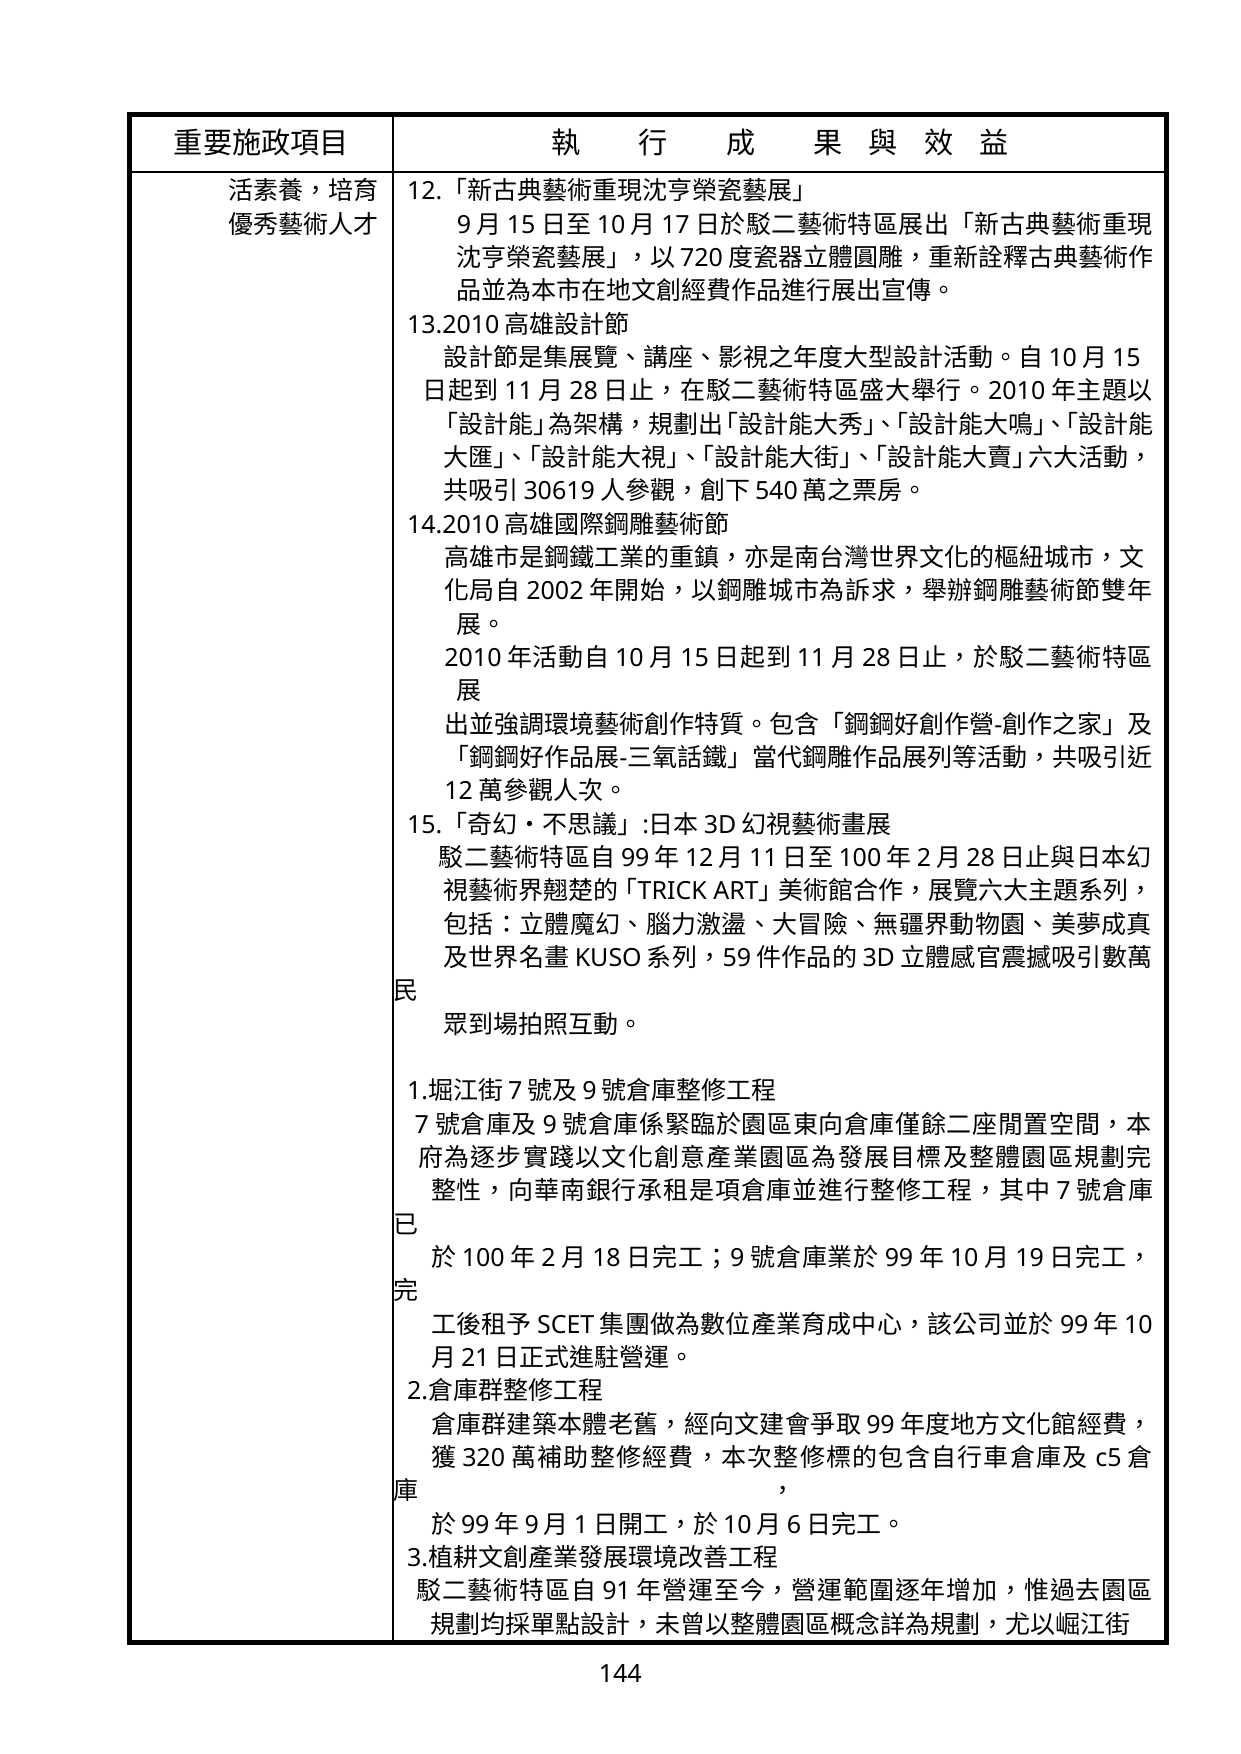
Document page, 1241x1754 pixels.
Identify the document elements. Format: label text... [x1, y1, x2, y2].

table_header 重要施政項目 [132, 117, 392, 171]
table_header 執 行 成 果 與 效 益 [394, 117, 1164, 171]
table_cell 活素養，培育優秀藝術人才 [132, 173, 392, 1640]
table_cell 擬訂高雄市藝文活動活化方案，訂定「高雄市特定文化設施運用及文 化活動合作執行要點」，由文化局與財團法人高雄市文化基金會合作 辦理文化藝術活動，透過公設財團法人多元觸角與創會功能，一方面 節省公帑，一方面以最少經費，策辦更多大型優質活動。 1.輔導與監督財團法人高雄市愛樂文化藝術基金會及附設兩樂團組 織整併及轉型，該基金會第四屆董事會99年度共計召開第二次至 第六次董事會議，完成重要變革及事項如后： (1)99年7月1日完成第一階段組織整併，整併兩樂團的行政團 務，由團長制改行執行長制，採任期制。首創由單一的基金會負責營運西樂交響樂團及國樂交響樂團的新模式。 (2)建立基金會典章制度，齊一兩樂團管理標準並提升專業素養。99年12月完成「99年度團員評鑑」，並接續完成駐團指揮遴選。 2.高雄市愛樂文化藝術基金會99年度接受本局補助款,辦理表演活 動及場次如下： (1)高雄市交響樂團：專案及定期音樂會22場（其中含民間及政府單位邀演共9場）、校園推廣及小型室內樂重奏組54場、附設團演出及成果發表會15場、其他12場，合計103場，觀眾人數計86,198人。 (2)高雄市國樂團：專案及定期音樂會19場、校園推廣演出45場、附設團演出6場、其他7場，合計77場，觀眾人數計34,168人。 99年度本局所屬志工運用單位招募文化志願服務人員共計351人,協 助推動本局所屬文化設施，如展覽館、演藝廳及圖書館等服務工作， 對於新進任職人員，都會依各地點服務性質之需要，施予專業訓練課 程，為民眾提供服務。 《文化高雄》藝文活動月刊自99年2月號起發行量由每月5萬5千 冊擴大為6萬冊， 99年9月號起頁數也由60頁增加為72頁，擴大 行銷大高雄公民營藝文場館活動，通路點由800餘點大幅擴增為1500 餘點，頗受民眾歡迎與好評，對推廣藝文活動助益良多。 1.2010高雄文學發聲國際學術研討會 配合2010高雄縣市合併，為探索大高雄文學未來走向，規劃適切 周全的文學政策，邀集大高雄文壇意見領袖共同集思廣益、促進意 見交流，於11月6、7日（星期六、日）連續兩天於本局至善廳第 二會議室辦理「2010高雄文學發聲國際學術研討會」，來自加拿 大、日本、韓國及國內共13位學者發表專題演講及論文講座，本 次活動並將觸角延伸至電影等相關領域。99年12月出版《2010 高雄文學發聲國際學術研討會論文集》，以作為大高雄文學風采之 行銷與紀錄。 2.辦理「2010高雄文藝獎」 「高雄文藝獎」自89年起每兩年辦理一次，99年因應縣市合併， 特擴大辦理，以表彰高雄地區從事文化藝術創作具有特殊貢獻成就 或長期致力於文化藝術活動推展之人士，且本屆文藝獎不分獎勵類 別，共評選出7名得獎者，分別為錦連、鍾鐵民、陳水財、李武男、 郭南宏、沈亨榮、張秀如，99年10月24日下午在高雄市文化中 心至德堂舉行頒獎典禮，表彰7位得獎者為高雄藝文界的傑出貢 獻，凸顯本市對文藝界前輩之推崇。 3.「2010高雄文學創作獎助計畫」及「2010高雄文學出版計畫」 (1)以「三山與河海之歌」為主題辦理「2010高雄文學創作獎助計 畫」一般文類組及台語文類組，公開徵選文學創作計畫，入選十二位，文類包含為新詩、散文、小說及報導文學類，每位可獲獎助金10萬元。 (2)辦理「2010高雄文學出版計畫」，共徵得36件作品，選出新詩、散文、短篇及中篇小說共4件作品，於99年12月出版，每件作品出版書籍2,000冊，並上架流通發行。 4.出版兒童／青少年高雄繪本系列 邀請高雄知名繪本作家及新銳作家為兒童、青少年寫故事。鼓勵文 學創作風氣，共邀請高雄在地著名年輕作家郭漢辰、凌性傑、夏夏… 繪本家李瑾倫、劉旭恭等為高雄創作繪本系列，以圖文書打造高雄 文學新風景，作品將陸續完成。 5.辦理新銳文學作家創作分享活動，包含徐嘉澤、胡長松、凌性傑、 郭漢辰…等，共辦理13場，讀者反應熱烈，豐富璀璨的創作光芒， 為在地高雄注入一股新活力，同時展現高雄文學的多元面貌 6.出版優良文學素材 出版《98年高雄縣作家作品集》、《第七屆鳳邑文學獎得獎作品集》 、《鳳邑文學百科》、《高雄縣國民中小學臺灣文學讀本》等。 7.辦理鳳邑文學獎 為鼓勵本地文學創作者，倡導地方文學風氣，提升國民文化素養， 獎勵優良文學作品及對文學有特殊貢獻者，舉辦第七屆鳳邑文學 獎，計119件作品參賽，25位創作者獲得獎勵。 「高雄文創設計人才回流駐市(試辦)計畫」 為發展文創產業，吸引具有合法稅籍登記之文創設計人才以個人工作 室型態回流高雄。透過文創設計者之駐市設點，開拓兼具文化與經濟 雙重價值之文創市場。計畫獎助30位文創工作者，並分別於本市及 台北辦理說明會，共有二百多位來自南北兩地設計人才踴躍參加，本 案三梯次徵件，計有一百多人提案，通過駐市申請者共15人。 辦理「99年度活化流行音樂營運空間試辦計畫」，分4期補助，共補 助46家次的民間業者邀請流行音樂表演者至各單位駐唱演出。全年 共有173組樂手或團體演出，每周可提供90至136個演出時段供流 行音樂表演者演出，每月觀賞人數超過1萬5仟人。 1.文化資產審定 召開15次文化資產審議委員會，通過原岡山日本海軍航空隊編號 A1~A16宿舍群(樂群村)、龍肚鍾富郎派下夥房、伯公及菸樓為市 定古蹟，左營海軍眷村(包含合群、建業、明德等眷村)為文化景觀， 以及原岡山日本海軍航空隊編號B1~B10宿舍群(樂群村)。目前本 市共有古蹟45處(國定5處)，歷史建築41處，遺址4處(國定2 處)，文化景觀2處，總計92處。 2.文化資產修復 (1)完成國定古蹟左營舊城南門修復計畫。 (2)完成市定古蹟崇聖祠緊急修復工程。 (3)成左營舊城（東門段）震災後緊急支撐工程。 (4)完成市定古蹟旗山鎮農會修復工程。 (5)完成市定古蹟舊鼓山國小(旗山生活文化園區)大禮堂、辦公廳、北棟教室整體屋舍修復工程。 (6)完成歷史建築九曲堂泰芳商會鳳梨罐詰工場規劃設計。 (7)辦理國定古蹟原日本海軍鳳山無線電信所災害修復工程。 (8)辦理市定古蹟鳳儀書院修復工程。 (9)辦理市定古蹟鳳山縣城殘蹟-平成、訓風及澄瀾三處砲台災害復 建工程。 (10)辦理歷史建築原頂林仔邊警察官吏派出所災害復建工程。 (11)辦理國定古蹟下淡水溪鐵橋（高雄端）災害復建工程。 (12)辦理市定古蹟旗山天后宮修復工程。 (13)辦理歷史建築旗山碾米廠規劃設計。 (14)輔導完成99年度產業文化資產再生計畫-台灣糖業博物館展出空間創意改造計畫。 3.遺址保存 (1)完成99年度國定遺址鳳鼻頭（中坑門）遺址及萬山岩雕群管理維護計畫。 (2)規劃鳳鼻頭遺址公園之設置，完成「鳳鼻頭（中坑門）遺址文 化內涵暨生態環境調查研究計畫」及「鳳鼻頭遺址文物展示館及展示內容先期規劃案」，並辦理遺址保存計畫暨都市計畫變更。 (3)辦理月眉農場永久屋基地下游段滯洪池涵蓋新象寮遺址搶救發掘計畫。 (4)辦理那瑪夏鄉莫拉克災後復原學校預定地民權遺址搶救發掘計畫。 (5）辦理那瑪夏及甲仙鄉重建預定地與遺址重疊部分之災後復原考古調查試掘計畫。 4.眷村文化保存 (1)調查研究與出版 99年陸續辦理「左營眷村空間基礎資料與活化再利用屬性分析研究計畫」、「眷村文化性資產-眷村教育發展史訪談計畫」、「高雄市眷村女性生命史紀錄計畫」、「眷村花之味」、「原日本海軍鳳山無線電信所日本宿舍建築調查研究與修復計畫」，透過各種歷史角度帶領民眾體會眷村文化之價值與保存意義。 (2)眷村文化園區 文化局自成立眷村文化館並試營運以來，即積極建構眷村文化館成為眷村文化影音保存的多元參與平台，並規劃辦理各項靜態展覽、動態演藝及眷村美食等活動，以完整保留眷村文化。99年並依據「國軍老舊眷村文化保存選擇及審核辦法」擬具保存計畫，爭取「左營明德新村」及鳳山「海光四村」、「莒光三村、「慈暉新村」成為國防部南區眷村文化保存區。99年8月21日於左營海軍運動場籌辦「當我們同在一起-821守護左營海軍眷村活動」，總計逾1500人次齊聚左營海軍運動場，為保存左營海軍眷村文化而努力。 1.打狗英國領事館(官邸) 為落實古蹟活化再利用精神，文化局辦理打狗英國領事館官邸委外 營運，積極督導委外廠商規劃辦理靜、動態藝文活動，並引領民眾 深入瞭解打狗英國領事館官邸在高雄歷史脈絡中扮演之角色，成功 行銷打狗英國領事館官邸為本市著名文化觀光景點，參訪人潮不 斷，99年累計參訪人次逾412,342人。 2.武德殿 武德殿為全台唯一以原始功能再利用之古蹟點，館內除舉辦劍道武 術等活動外，並設有日本武道文物展覽，展出武士鎧甲、武士刀等 文物，帶領民眾體驗正統之武道文化。99年陸續舉辦武德祭系列 活動-日本舞蹈、茶道、花道研習體驗營以及劍道大賽兼演武大會 等台日交流藝文活動，99年累計蒞館參訪人次逾34,440人次。 3.打狗鐵道故事館 文化局結合鐵道文化與整體都市發展，將廢棄車站打造為「打狗鐵 道故事館」，於99年10月24日正式開幕，融入鐵道圖書資訊平台 與旅遊諮詢等機能，除了將鐵道貨運業務呈現在民眾眼前，更是全 台鐵道展示資料館唯一有博物館學專業人員進駐的館舍，展示品說 明板上的QR二維條碼，讓民眾可以利用智慧型手機當場檢索上網 ，開創國內博物館文物導覽的先驅。 4.旗山生活文化園區（舊鼓山國小） 旗山生活文化園區的前身為舊鼓山國小，文化局分年進行古蹟修復 及景觀改善工程，並定名為「旗山生活文化園區」。透過舉辦表演 藝術、幸福(惜福)市集、單車深度旅行、藝術進駐及藝文交流等活 動，提供遊客及民眾良善的休憩及生活空間。總計99年入園或參 與活動人數約有36,000人次。 1.文化資產調查研究 (1)完成市定古蹟西子灣蔣介石行館調查研究及修復計畫。 (2)完成高雄市柴山小溪貝塚調查研究計畫，將做為未來提報本市文化資產審議委員會審議指定遺址或列冊監管之重要依據。 (3)完成國定古蹟鳳山縣舊城東門段調查研究及修復計畫。 (4)完成國定古蹟鳳山縣舊城西門遺蹟調查研究，並經本市99年度文資審議委員第5次會議審議通過，決議將西門段城牆遺跡二處及建議保存範圍提報文建會審議，納入國定古蹟鳳山縣舊城範圍。 (5)完成歷史建築旗山火車站周邊石拱圈及角樓調查研究及規劃設計案。 (6)辦理歷史建築黃家古厝調查研究及修復計畫歷史建築黃家古厝調查研究及修復計畫。 (7)完成高雄縣文化景觀普查計畫(第三期）。 (8)辦理國定古蹟原日本海軍鳳山無線電信所古蹟保存區第二期 規劃案。 2.大高雄文化資產行政業務再造論壇 因應99年12月25日高雄市縣合併，對於文化資產相關議題之行 政運作與社群共識等面向，應具備全面觀以勾勒未來共同願景，文 化局於99年10月27日辦理「大高雄文化資產行政業務再造論 壇」，邀請高雄市、縣民間社團與學術單位與會，針對未來大高雄 文化資產及地方文化館保存與經營等議題，提供客觀且多元之專業 建議，藉由此次論壇打造一對話平台，並將論壇成果輯錄成冊，以 作為未來大高雄推動文化資產政策時之參考。 3.文史民俗活動推廣 (1)辦理2010年二二八紀念系列活動，文化局以『寬容．新情．新希望』為主題，規劃辦理二二八系列紀念活動，包括：「火煉的水晶」新書發表會、「高雄二二八雄中座談」、「二二八追思紀念會」、「二二八和平紀念系列影展-和平與人權影像專題」、以及「二二八紀念音樂會」，期待透過跨族群的理解與對話，表達對受難者之追思紀念。 (2)辦理開台聖王鄭成功387年紀念活動，藉由台灣豫劇團的表演傳頌其事略功績，引領市民了解鄭成功開發台灣的功績以及對台灣歷史文化的影響。 (3)辦理2010年全國古蹟日 歡迎遊古蹟 璀璨的哈瑪星 市府近年積極推動哈瑪星舊城區改造與古蹟保存活化，使充滿懷舊氛圍的哈瑪星再度燦爛起來，文化局響應「世界古蹟日」的文化活動精神，於99年9月18日、10月10日二日辦理古蹟日活動，藉由遊玩的方式帶領民眾了解高雄之起源並深入認識哈瑪星的繁華盛景，進而推廣文化資產保存與再利用之意識。此次活動計有361位民眾參加。 巧奪天工‧玉樹臨風 為呈現旗山天后宮、鳳山龍山寺與大樹鄉文化資產的修護樣貌與歷史遺跡，以彰顯文化資產之人文意義與永續保存之價值。文化局辦理「旗鳳敵手‧廟宇回春」以及「五福臨門有古意」兩場古蹟日活動，讓民眾了解文化資產保存及修護的正確觀念，並整合大樹鄉舊鐵橋溼地生態園區之資源，帶領民眾體驗文化，擁抱生態。此次活動計有320位民眾參加。 1.辦理地方文化館第二期計畫 99年向行政院文化建設委員會爭取經費辦理「地方文化館第二期 計畫」，包括第一類重點館舍升級計畫以及第二類文化生活圈計畫 ，以積極建構城市文化館群，深化為高雄城市最具魅力的文化據 點。 2.辦理「中長程文化生活圈」 99年文化局搭配縣市合併等議題，強化高雄市區文化館、博物館 群入口城市機能，以「整座城市，就是我的文化館」為訴求，加入 夜間行動Day & Night、館內延伸館外In & Out等概念，陸續規 劃辦理：「文化館，創意逛大街」資源串連與合作展演計畫、《文化 高雄》「城市文化館專題」中外文整體導覽文宣行銷共享計畫、「無 邊界的文化館」大高雄文化生活圈經營輔導交流平台計畫，期能提 供縣市合併後大高雄生活圈的城市藝文饗宴，吸引更多旅客造訪大 高雄。 3.辦理古蹟活化策展：英國領事館官邸台英文化交流跨領域策展計 畫為達成活化古蹟並發揮教育民眾之目的，99年文化局依計畫精 神辦理「城市再生最前線—看利物浦。聽披頭四。想像高雄」以及 「東方想像－大航海時代香料與地圖展」兩場展覽，透過展示帶領 民眾體認該館多元豐富之文化內涵，並打造台英文化交流生活圈。 1.辦理99年度新故鄉社區營造第二期計畫 輔導本市各社區向行政院文化建設委員會爭取經費辦理99年度新 故鄉社區營造第二期計畫，包括成立社造中心，串聯各社區組織以 強化社造運作功能。 2.徵選輔導社區營造點並培育相關人才 99年度共輔導54處社區營造點（其中高雄市23處；高雄縣31處）， 並培育相關人才投入社區營造工作，鼓勵地方守護文化資產及地方 文化產業資源再造，以推動社區交流。99年12月辦理三梯次社區 交流活動，共帶領逾220位對社造有熱誠之民眾走訪高雄縣旗山南 星社區及美濃廣林社區，並從中汲取成功經驗以因應縣市合併後社 造計畫之推動。 1.2010高雄春天藝術節 與高雄市文化基金會合作，於本（99）年3月至5月辦理，為本市 首次規劃辦理之大型城市藝術節，總計有13個節目，共計21場次， 共吸引4萬多人，平均觀眾整體滿意度超過9成，深獲民眾喜愛且 豐富市民藝文生活，明年將繼續辦理。 (1)藍色星球 於99年3月9日晚間假高雄美術館面湖草坡辦理旗艦級大型戶外多媒體交響音樂會，《藍色星球》是首部全面探討海洋生態與自然歷史的紀錄片，由英國廣播公司BBC與Discovery共同製作，拍攝時間長達五年、足跡遍及全球七大洲；2006年《藍色星球》發展為音樂會形式，讓觀眾感受不可思議的深海畫面與現場音樂的震撼，娛樂性、教育性與環保意識兼具的演出獲得國際間廣大的迴響。本活動吸引7,000名觀眾前來聆聽這場草地音樂會。 (2)法國普雷祖卡現代芭蕾舞團-白雪公主 於99年3月10、11日晚間假高雄市文化中心至德堂演出，在法國當代傑出編舞家普雷祖卡的巧手編創下，童話白雪公主中的主角們鮮明地跳躍在舞台上，身穿時尚設計師高堤耶的華麗服飾，在馬勒交響曲的浪漫樂聲中，動人地舞出雋永的格林童話。2場演出票房超過7成，吸引約2,400位觀眾。 (3)台語巨星演唱會 這次演唱會於99年3月13日晚間假高雄市文化中心至德堂演出，特別邀請「寶島歌王」葉啟田、「肉粽歌王」郭金發、「車站天后」張秀卿、「多桑」蔡振南等八位台語歌壇唱將同台飆歌，清一色都是金曲歌王歌后，首度邀請到三度入圍金曲獎的知名日籍作曲家櫻井弘二擔任音樂總監，率領高雄市國樂團合力演出。大編制樂隊陣容增加了演出的整體氣勢，傳統與流行、復古與時尚的結合更帶來耳目一新的台語音樂震撼，售票率達到99％，約1,700人觀賞，活動演出深獲好評，吸引不同族群前往至德堂參加演唱會 。 (4)預言 於99年3月19至21日假高雄市文化中心至德堂演出， 臺灣戲劇表演家劇團在創立十年後積極朝向轉型成為全國知名舞台劇團，該團首次嘗試以「推理」風格編寫本劇，廣納全國優秀演員並集合國內劇場界菁英，更跨界邀請流行音樂界知名音樂人共襄盛舉，突破該團歷來製作與行銷方式與規模。本活動吸引4500名觀眾。 (5)穿梭在村上IQ84異托邦 帶領大家重溫村上春樹筆下的音樂文字魅力；指揮家陳秋盛與旅美鋼琴家劉孟捷率高市交演出《小交響曲》等曲目，更深刻地享受村上流小說中的線索。於99年3月27日假高雄市文化中心至德堂演出，吸引1,500名觀眾一起描繪出村上小說中的古典印象。 (6)登陸夢幻島 於99年4月3日假高雄市文化中心至德堂演出，對位室內樂團結合舞蹈戲劇，演繹古今中外的古典樂，穿越時光隧道，隨著音符飛天遁地，與小飛俠彼得潘一起捉弄討厭的虎克船長。還有「台灣之光」旅德男高音林健吉特別回台，在高雄春天藝術節唱給孩子聽！吸引約3,000名觀眾欣賞。 (7)彼得與狼 「彼得與狼」是俄國作曲家普羅高菲夫一系列少年音樂教育中，最為人所熟悉的一部作品，高雄城市芭蕾舞團與高雄市交響樂團聯合演出，由旅歐舞蹈家王國權編舞，帶給喜愛音樂與舞蹈的觀眾一場溫馨與高水準的芭蕾與交響樂的盛宴。另一齣作品為創作芭蕾「綻」，由國家文藝獎得獎人李靜君以巴哈的協奏曲編舞，是結合繪畫與音樂的絕佳舞蹈創作。於99年4月17、18日假高雄市文化中心至德堂演出，吸引超過3,000位觀眾。 (8)白香蘭 於99年4月23、24日假高雄市文化中心至德堂演出，歌仔戲首創音樂歌舞劇「白香蘭」，重現50年代黑貓歌舞劇團的迷人風采、內台歌仔戲的精采盛況。幕幕場景重現，感受濃濃的復古台灣味，共計1,750位觀眾觀賞，一同回到記憶中的時光！ (9)雷峰塔 金鷹閣電視木偶劇團與高雄國樂團合作的超炫金光布袋戲，帶您進入「白蛇傳」的古典神話鉅作，此次力邀高雄市立國樂團跨刀合作，編製主題曲及配樂，透過現場演奏，緊密結合每個古典京劇裝扮的戲偶精湛操演，舞台設計首創全國布袋戲舞台劇零框架演出，以燈光與立體場景互構的非傳統出入場安排，讓戲偶可以穿梭於舞台每個角落演出，更貼近觀眾視覺所及，能欣賞到偶戲的細緻迷人風采，於99年5月22日假高雄市文化中心至善廳演出，約有700名觀眾。 2.大港開唱 與「The Wall」及「高雄市文化基金會」合作辦理「大港開唱」 活動，於3月12日至21日間假駁二藝術特區辦理。邀請國內外 流行樂獨立樂團及創作歌手如蘇打綠、盧廣仲、旺福、宇宙人、 滅火器等超過50組以上實力堅強的創作音樂人接力開唱，並辦理 創意市集、塗鴉藝術等週邊活動，塑造成為大型流行音樂盛宴， 總共吸引40,000人參與。 3.BBC交響樂團戶外轉播 被指揮大師托斯卡尼尼譽為「全世界最好的交響樂團」的英國BBC 交響樂團，於5月22日前來高雄至德堂演出，因至德堂觀眾席次 有限，為嘉惠廣大的南部民眾，讓未購得入場券之民眾也能欣賞 到難得國際高水準交響饗宴，規劃戶外同步轉播該場音樂會，讓 更多市民能體驗到世界頂尖音樂家的卓越演出。吸引約7,000名 觀眾欣賞。 4.由文化局指導，臺灣戲劇表演家劇團主辦的「2010正港小劇展」 活動於 99年7月24日至8月29日假駁二藝術特區P2倉庫舉辦， 邀請來自北京及全國北、中、南、東優秀劇團計13團，進行為期 5週、24場演出、16場演後講座之聯演活動，共計有2,517人次 觀賞，呈現最具創意與藝術思維的「小劇場運動」。 5.本市劇團兩岸交流： 粉劇團製作無伴奏人聲之音樂劇《Miss Taiwan》，以跨界演出形 式呈現充滿台灣風味的劇情與影像，因而獲得北京青年藝術節的 邀請，於9月24-26日假北京『東方先鋒劇場』演出三場。另外， 臺灣戲劇表演家劇團《WoMan，這一夜─守歲》獲得北京青年藝術 節及ACT上海國際當代藝術季之邀請，於 9月24、25、26日在 北京國家話劇院小劇場演出三場；11月19、20、21在上海唯一 國家級專業話劇團體「上海話劇藝術中心」戲劇沙龍演出五場。 兩團之演出向來自各國的藝術團體及當地觀眾展現台灣表演藝術 之深度，推動實質的兩岸文化交流，展現台灣在地文化藝術之美。 6.辦理「歡喜來看戲-99年高雄縣表演藝術鄉鎮巡演活動」： 1至12月由明華園戲劇團、春美歌劇團、明華園天字戲劇團、許 亞芬歌子戲劇坊、秀琴歌劇團、勝秋戲劇團等優秀團隊，於路竹 鄉、湖內鄉、大寮鄉、田寮鄉、旗山鎮、林園鄉、鳳山市及衛武 營藝術文化中心等地演出，演出場次為27場，參與人數共計 84,600人。 7.辦理「雲門舞集2駐縣計畫」 9月27日至10月9日辦理為期兩週駐縣，包括5場生活律動、2 場校園演出、4場劇場演出及10月9日在衛武營都會公園辦理大 型戶外公演，參與人次約20,000人。 8.申請文建會99年5月-11月補助莫拉克風災受災演藝團隊-高雄 縣表演藝術鄉鎮巡演計畫120萬元，審查會議已於6月13日辦理 完畢，入選團隊共5團，掌中戲2團將拚台形式演出3場次，歌 仔戲3團以匯演方式辦理2場次，參與人數超過5,000人。 9.辦理「聆聽．巴黎─2010高雄國際音樂節」，於高雄市、鳳山、 旗山、杉林慈濟大愛村舉辦6場巡迴音樂會，中山大學音樂系舉 辦4天大師班課程；於8月22日中山大學逸仙館成功圓滿閉幕， 總參與人數約4,500人。 10.於衛武營辦理「懷念老歌金曲之夜」，參與人數約3,000人。 11.邀請紙風車演出「紙風車的魔法書」，參與人數約3,000人。 12.邀請蘋果劇團演出「動物森林狂想曲」，參與人數約3,000人。 13.雲門舞集2戶外公演，參與人數約10,000人。 14.補助尚和歌仔戲團製作「白香蘭音樂劇有聲故事輯」，該團於2010 年春天藝術節演出之白香蘭音樂劇，為歌仔戲與大編制國樂團跨 界合作，並為融合歌仔戲元素的台語歌舞劇全新原創作品，為大 高雄地區民眾提供傳統藝術跨領域新視野，緣此製作「白香蘭」 音樂故事輯，並於10月由全省誠品、金石堂及海山唱片等亞洲唱 片通路上市發行。 1.傑出團隊扶植與藝文活動補助 (1)本年度補助款為12,685,000元，三期定期補助共計161件，專案補助共受理47件，總計208件。 (2)高雄市配合文建會扶植傑出藝文團隊獎勵計畫，99年度傑出演藝團隊徵選與獎勵計畫獲文建會核定補助經費120萬元，本局並以藝文補助經費165萬元勻支為配合款。本年度共有24個團隊提出申請，共計遴選出本市15團傑出演藝團隊。 (3)高雄縣配合文建會扶植演藝團隊徵選與獎勵計畫，2月辦理審查會、公布入選團隊5組，10-11月安排在衛武營及縣內鄉鎮辦理成果展演8場次，參與總人數達4,532人。 2.街頭藝術展演扶植與推動 (1)依據「高雄市街頭藝人標章發行及展演辦法」辦理2次99年街頭藝人標章認證活動，共494組通過認證。 (2)依據「高雄縣街頭藝人從事藝文活動實施計畫」規定，自95年起，每一年二次受理申請，並進行街頭藝人審查，95至99年總計為269組。 3.因應「高雄市輔導演藝團體自治條例」，辦理高雄市藝文團隊換證 工作。 1.配合交通部高雄港務局第六貨櫃中心興建計畫及紅毛港遷村，本府 為保存、維護紅毛港史蹟文化，規劃興建「紅毛港文化園區」，讓 港灣歷史、文化景觀繼續傳承，並期望成為高雄市兼具文化保存、 教育及休閒之重要人文地標，預計民國100年12月底完工。 1.辦理「大東文化藝術中心公共藝術設置計畫」。 2.辦理「簡約中的光藝術公共藝術設置計畫」。 3.辦理「高市公共藝術推廣暨駁二藝術特區裝置藝術民眾參與活動」。 4.完成編印「遊藝高雄公共藝術」專書。 1.規劃執行「高雄文創設計人才回流駐市(試辦)計畫」：透過文創設 計者之駐市設點，開拓兼具文化與經濟雙重價值之文創市場。計畫 獎助30位文創工作者，並於99年6月10日及26日分別於本市及 台北辦理說明會，共有二百多位來自南北兩地設計人才踴躍參加。 2.辦理「活化流行音樂營運空間試辦計畫」：99年度補助2期，共有 19家次流行音樂營運空間業者獲得補助，每期有40組以上團體參 與演出，每月提供350個演出時段供流行音樂表演者演出，每月觀 賞人數超過1萬4仟人，每期約新增2至3組流行音樂表演者參與 演出。亦邀請專家至現場進行實地審核，提供專業意見供業者參考 改進，以塑造更優質的流行音樂演出及欣賞環境。 3.持續規劃辦理「文化創意產業發展」行銷輔導計畫： (1)辦理「文化創意產業發展」行銷輔導計畫 99年7月委託中華民國設計師協會辦理「高雄市文化創意產業發展輔導計畫」，於99年12月底完成高雄市年度設計力調查報告並辦理2010高雄設計節及青春設計節之先期規劃，舉辦20場以上之相關座談會，成功媒合50件以上之文創補助提案，並於99年12月14日前，協助本市文創業者提送件9案提案至文建會申請文創補助計畫，另亦協助本局完成文建會明100年度文創經費補助提案計畫等成果。 (2)微型文創產業生根計畫 文創產業之規模大小不一，一般微型文創產業難以建立擴展銷售管道，擬藉由本計畫之推動，增加文創商種類多元化，建立本市微型文創產業銷售平台並協助拓展通路以提高產值，99年共舉辦3場產銷平台，媒合產值超過600萬元。 (3)文創設計結盟產業提案補助計畫 本案原創精神為獎助並補助設籍高雄之文創設計業者與產業結盟合作，提高文創設計之加值化服務，提升產品附加價值並達量產之目標。自99年5月17日公告起，分三梯次收件總共收到56件提案申請，經審查核定31件初階提案，獎助新台2-5萬元整不等，成功媒合30件以上之文創設計方案，三梯次總共使用新台幣98萬元獎勵金。 1.本計畫於98年10月1日經行政院核定，基地位於高雄港11至15 號碼頭，總工程費50億元，軟體計畫經費4.5億元，預定期程為 98-104年。100年初選出首獎西班牙設計團隊及台灣翁祖模建築師 事務所獲得設計監造權。 2.辦理「活化流行音樂營運空間試辦計畫」，總補助件數為46件，參 與演出樂手或團體組數173組，每周提供90-136個演出時段（每 一演出時段為40分鐘）供流行音樂工作者表演，每月欣賞人口數 超過15,000人、全年總欣賞人口約22萬人。 3.辦理國際音樂交流計畫-大港開唱活動，邀請國內外具指標性獨立 樂團及藝人於駁二藝術特區進行10天，超過20組在地樂團的接力 開唱，超過100檔的音樂演出，吸引4萬多名流行音樂產業及愛好 者共同參與。 4.100年度接續辦理「南方原創影音大賞」創作徵選獎助計畫，預計 產生20支優秀影音作品。人才培育等各項計畫預計培訓600名流 行音樂相關領域人才。 1.協助國內外影視公司南下本市取景拍片，藉由電影場景行銷城市風 貌，新聞處99年7至12月協助影視劇組勘景、拍攝等行政支援事 務如下： (1)電影10部：走出五月、痞子英雄首部曲、賽德克巴萊、寶島曼波、皮克青春、少年Pi 的奇幻漂流、港都2012、殺手歐陽盆栽、語獸、失戀事務所。 (2)電視劇7部：倪亞達、我和我的兄弟恩、單數絕配、菊島醫生情、女王不下班、落跑3人行、真的漢子。 (3)張信哲Olivia等音樂MV 5支、精彩台灣等電視節目5個、可口可樂UpIn the sky篇等廣告29支、學聽我說等學生畢業短片9支。 2.99年7至12月補助電影、電視劇及廣告片在本市拍攝期間之住宿 經費，計有走出五月、皮克青春、寶島曼波、賽德克巴萊等電影4 部；倪亞達、我和我的兄弟電視劇2部；伊利牛奶廣告一部。 3.關懷國片發展，推動半價補助民眾觀賞國片政策：國片「酷馬」。 4.協助優質影片辦理推廣活動：計有酷馬、被出賣的台灣、父後七日、 大明星、魚狗、當愛來的時候、第四張畫、阿輝的女兒、被遺忘的 時光、他們在畢業的前一天爆炸等10部。 1.為推動本市影視文化產業發展，活絡本市電影文化及行銷本市風 貌，積極向中央爭取「國家電影文化中心南部分院」在本市設立， 96年7月19日行政院新聞局召開第一次協調會議，並經通過將台 北縣新莊新用地與本市內惟埤兩案一併辦理規劃，並擬以電影主題 公園為主軸規劃。 2.為研商用地面積及本案增進經濟及財務效益兩項議題，99年10月 4日於本府秘書長室召開「臺灣電影文化中心」籌建計畫案擴增用 地面積協調會，本案由郝秘書長建生主持，出席單位包括本府地政 處、都市發展局、工務局工企劃處、工務局養護工程處，會中分就 本案提高用地面積、增進經濟及財務效益兩議題進行討論。本案重 要會議決議為:本案內惟埤東北角6公頃(鼓山區青海段232號、235 號、236號、233號、龍水段391號)為市有地，管理機關為本府工 務局養護工程處，由於土地面積超過5公頃，建蔽率12%容積率6%， 於不超過本區建築使用面積之總量之前提下，為使本案未來使用規 劃較具整體性、發揮較大效益，本府願無償提供行政院新聞局內惟 埤東北角6公頃土地作為電影文化中心南部分館規劃使用。 因應高雄電影節十年有成，本局特別規劃辦理「雄影大師論壇系列: 打開電影的視界之窗」，邀請國際知名電影人士介紹國際趨勢下的台 灣電影，以開啟「世界之窗」的角度，灌溉高雄的電影藝文視野。高 雄電影節舉辦的「雄影大師論壇系列:打開電影的視界之窗」10月24 日、30日、31日電影節期間連續兩個周末辦理三場論壇活動，邀請 的講座包含《賽德克巴萊》導演魏德聖、《畫皮》導演陳嘉上、《海角 七號》行銷統籌李亞梅、中子創新有限公司活動事業群總經理暨製作 人馬天宗、華特迪士尼(上海)北京分公司副總裁戚家基、《賽德克巴 萊》製片黃志明、《臥虎藏龍》編劇蔡國榮、龍祥行銷總監褚明仁等 橫跨兩岸三地的影視名人齊聚高雄市立美術館隆重開講本次論壇分 為三個主題，分別是10月24日第一場:「潮電 影－你將擁抱 的下一波電影熱潮」、10月30日第二場：「賣電影－從西體中用到游 擊散打的電影發行」、及10月31日第三場:「拍電影－從《臥虎藏龍》 到《塞德克巴萊》的電影趨勢」，三天共計吸引600人次進場。 1.全年於至真堂、至美軒、雅軒及第一、二文物館等展場舉辦181 場次展覽，參觀人數達 564,733人，其中除年度申請展外，為提 升市民藝術欣賞及促進城市藝術文化交流，規劃辦理展覽如下： (1)辦理「高雄市美術展」活動 為輔導美術團體發展，導入城市美學概念，培養各畫會會員間之情誼與創作交流，促進本市美術創作風氣，特別於99年1月至12月在文化中心至美軒辦理「高雄市美術展」活動，由45個本市立案畫會會員接力展出，展出作品涵蓋書法、國畫、西畫、攝影等平面及立體藝術創作。本活動除讓藝術團體相互交流外，更可讓市民能親自與展出者面對面接觸，引發民眾參與及創作的興趣，提昇高雄市民藝術欣賞的眼光及涵養，讓藝術落實生活面，達到藝術家庭化的目標。參觀人數：63,742人。 (2)辦理「打開畫匣子-美術在高雄」展覽活動 為推崇肯定高雄資深藝術家，持續注入藝術創作的熱情，以及重視其在藝術發展中的歷史的軌跡，藉由辦理99年度「打開畫匣子-美術在高雄」展覽活動，策劃相關領域資深藝術家個展，期藉由不同風格的作品展現，提供民眾認識本市前輩藝術家的管道，以激勵後進，達到藝術傳承與發揚目的。此活動邀請高雄市(縣)出生、設籍、就業並從事藝術創作並年滿65歲，經文化局諮詢委員會審查通過之資深藝術家，於99年1至12月在文化中心雅軒展出，每二週辦理一場共計24場，此活動重現高雄資深前輩藝術家之創作活力及藝術的傳承，深受各界好評。參觀人數：61,185人。 (3)辦理「打開－文化中心99換新裝聯合開幕」活動 為擴大宣傳展場整修成效，並行銷99年開春各檔展覽，於99年1月3日上午在文化中心至美軒前中走道舉辦「打開－文化中心99換新裝聯合開幕」活動，邀請高雄藝術界人士及各展館展出藝術家參加，以展場全新風貌及優質的展覽活動，提供與會貴賓、藝術家嶄新感受，藝術家與民眾對整修後清新、明亮而具現代風格的展場空間及入口意象，高度肯定讚許。 (4)辦理「ㄈㄨˊ虎生風‎—‎貳零壹零年迎春創意展‎」 為延續文化傳統，將設計及藝術與生活結合，文化局在99年2 月6日至3月7日農曆年期間，於文化中心展演平台以生肖「虎」為主題辦理展覽，現場有陶藝、雕塑、鋼雕、紙藝、海報設計…等各種不同素材的創意呈現，春節期間(初一至初六）每天安排2場DIY推廣活動，邀請老師於文化中心前廳現場教導民眾陶藝捏塑、版畫雕刻，絹印、紙藝等，讓民眾更容易親近藝術，在新的一年激發出更多新意。參觀人數：14,984人。 ‎(5)辦理「2010‎青春美展」 為激勵青年學生從事藝術創作，特結合中南部大學院校美術、視覺傳達等系於99年4月1日至6月20日在文化中心辦理「2010 青春美展」，展出青年學生充滿活力、創意的多元作品，並藉以促進校際間的切磋與觀摩，也讓民眾有機會體驗學院派不同的藝術創作風格。本次「青春美展」系列共有11所大學院校參與，參觀人數：37,009人。 ‎(6)辦理2010年國際邀請展「3Ｄ-錯視：崔原宰數位藝術設計個展」 本展安排於9月11日至9月22日在文化中心至真堂三館展出，崔原宰教授為南韓檀國大學視覺設計教授，也是南韓當代傑出多媒體設計師。兼具藝術家的熱情與設計師的敏銳觀察力。擅長以三D多媒體藝術創作為工具，結合細膩而敏感的社會觀察為內容，再特別運用視覺錯覺，製造出平面創作亦具有三D動畫的靈活生命力，此一創舉，在中西藝壇都相當稀有。崔教授的作品讓我們領悟了～世界的真相有時候並非眼見為憑！參觀人數：2,514人。 (7)辦理2010年國際邀請展「環保意識融合法語學習---楊‧亞祖‧貝彤Yann Arthus-Bertrand〈環境〉系列攝影展」10月9日至20日於文化中心至真堂三館，邀請來自法國且為全球知名的自然攝影師--楊‧亞祖‧貝彤Yann Arthus-Bertrand〈環境〉系列攝影展展出。楊恩‧亞瑟Yann Arthus-Bertrand是全球知名的自然攝影師、生態學家、環境保護者、全球第一的空拍專家，從事空中攝影已超過30年，足跡遍及五大洲上百個國家，長期關注大自然保育議題。展覽以目前最被關注的議題 ＂環境＂為題，共有：「生物多樣性」、「永續發展」與「能源」三大主題60幅作品。他以熟悉的空中攝影手法掌鏡，除了以絕美畫面帶領觀眾認識地球，並宣揚環保的迫切性。期待參觀者藉此獲得新知，也能認識更多這個我們生活其中卻又相當陌生的環境！參觀人數：3,100人。 (8)辦理「2010年高雄市美術家聯展」 「2010年高雄市美術家聯展」於10月23日至12月29日在文化中心至真堂三館展開為期兩個多月的展覽活動，今年為因應縣市合併，特別擴大參與對象，納入高雄縣美術創作者共同參與，集合大高雄地區的藝術創作網絡以大高雄意象為主題，慶祝縣市合併，讓大高雄美術創作者同聚一堂「県市在藝起」。今年聯展採先邀請再徵件評選的方式辦理，計邀請詹浮雲、陳瑞福、曾文忠、洪根深、薛清茂、駱重光、趙慕鶴、李仲篪、許一男…等各類領域藝術家提供104件作品參展；而徵件則有114件參與評選，最後入選作品47件，合計展出151件作品，今年聯展分三梯次接力展出，並將作品集結成冊，以記錄縣市合併大高雄美術聯展的歷史見證。參觀人數：15,534人。 (9)辦理「那e差這嚜多！－『新南方』貳勢力」 本展覽是高雄市文化局第一次藉由委外策展機制，於11月9日－12月1日在文化中心至真堂一館、二館展出，期望鬆動、改變年輕世代的藝術'創作者，對高雄市文化局隸屬的文化中心過去所舉辦展覽的官僚思維及固有體制概念，重新找回年輕世代對官方舉辦美展的認同。特別邀請黃文勇、許淑真、蔡獻友、詹獻坤、黃志偉五位策展人共組一策展團隊，以「微型觀」的藝術觀點，提出五種策展型態的可能性、五種藝術面貌的切片、五種藝術辯證的思維、五種展覽方式的變異性…拋出對藝術多重語意的詮釋可能，同時試圖爬梳對當今「新南方」藝術生態雛型的提問及探究？與其說這一檔策展是對高雄年輕藝術生態發展的觀測，不如說，是一個讓新南方「Me世代」“Satogaeri”的回鄉計畫，再次回到自己的家鄉，認同對這一塊孕育成長藝術養份的土地，再一次給予熱情的擁抱。參觀人數：15,182人。 2.文化中心四周石鼓燈箱展示 (1)辦理「極簡．幻視．七十二面圓石鼓設計展」 以圓影（福田大師的作品）、圓舞（福田大師活潑的身影）、圓展的概念於文化中心藝術大道上的圓石鼓上，以此展覽讓設計大師的作品挑戰視覺的平面空間，啟發創造力並找到圖像的樂趣，亦可發揚市民之藝術氣息及提昇藝文生活品質，展出至99年7月底止。 (2)辦理「大高雄意象石鼓特展」 為呼應縣市合併，文化局特別邀請高雄縣市共計72位藝術家提供有關高雄縣市風景、人文等創作圖檔，自99年8月起在文化中心藝術大道的圓形石鼓燈箱展示。本次展出的作品包含油畫、水墨、書法、攝影等不同創作形式，將藝術家眼中的高雄，呈現在民眾面前，讓更多遊客感受到高雄縣市自然風景與人文特色的內涵與精神。 3.辦理藝術家創作肖像拍攝 意在呈現高雄資深及活躍藝術家創作藝術潛藏之部分，故以拍攝其 創作過程之點滴，藉由拍攝記錄呈現藝術家們創作過程發自內心所 傳達之神韻，讓城市的藝術發展留下歷史見證，達到肯定藝術家創 作成就，提升其尊榮感，豐富城市文化樣貌，建立無價文化資產； 使藝術文化得以傳承，增益後輩傳承脈絡。此計畫於99年9月至 12月進行拍攝，對象包含視覺藝術類、表演藝術類、文學類及文 史類共計45位。 1.辦理「高雄市傳統木雕工藝巡禮」活動 99年2月3日至2月24日於文化中心第一文物館辦理，邀請本市 登錄傳統木雕類工藝匠師葉經義老師提供其歷年來精心創作的木 雕作品近50件及多幅珍貴手稿展示，並配合環保議題，以花鳥、 動植物為主角，創作【生態系列】作品；並分別於99年2月7日 及2月21日辦理2梯次鼓山代天宮參觀導覽活動，計有40位民眾 參與，由葉經義藝師與吳杏雪彩繪修復師共同導覽講解代天宮內各 項建築裝飾作品，讓民眾對本市的傳統藝術有更深一層的認識。參 觀人數：2,226人 2.高雄市傳統工藝匠師影音紀錄製作計畫 以本市97年已登錄的6位傳統工藝匠師或團體為對象，將其學習 歷程及工作過程予以拍攝記錄，製作成影音資料，99年11月底執 行完畢。藉此讓民眾深入了解傳統工藝匠師學藝經歷與實際施作過 程，並留下珍貴的影像紀錄。製作完成的DVD除做為本市各公私立 高中及國中小學鄉土課程教材外，並提供於文化局網站、本市公益 頻道及公共電視播放。 高雄市政府文化局及中華民國國際調酒協會共同舉辦的「第16屆金 爵獎國際調酒大賽」於99年5月28、29、30日假具有設計、藝術、 個性空間的駁二藝術特區舉行，本次共邀請10個國家參賽，有新加 坡、香港、日本、菲律賓、越南、波蘭、韓國、瑞典、俄羅斯、愛沙 尼亞與台灣選手共同較勁，今年報名國內調酒比賽非常踴躍，藉著調 酒大賽相關賽事，提昇國內專業調酒知識並協助相關業者開拓市場與 品牌行銷，進而帶給高雄市更多觀光人口、文化形塑及企業商機，本 活動目的希望能給選手一個表現的舞台，提倡國人雞尾酒調製常識及 飲酒的文化讓台灣調酒與國際接軌。 為了在新的一年讓高雄市民及外來遊客感受到高雄市的進步與繁榮 ，並且展現地區產業及人文特色，於新春期間在文化中心辦理2010 春節展演活動，提供高雄市民及來到高雄市過年的遊客一個新春假期 的好去處。本活動共計八天（99/02/14-99/02/21），每天上午10時 至晚上10時，除了手創藝術市集為活動主軸外，另規劃安排適合闔 家同樂的特色商品、地方小吃等攤位及遊樂設施，年初一邀請全國戲 獅甲冠軍－兩廣醒獅戰鼓團為活動揭開序幕，每天下午及晚上各有一 場藝文節目演出，本活動主要目的希望透過春節活動讓所有高雄市民 及來到高雄的遊客，暫時摒除生活的壓力來場生活的精神饗宴，一起 參與藝文活動，藉此達到行銷高雄城市文化的目的。 為推展在地文化創意產業，讓取得高雄市街頭藝人標章之手工創意家 及街頭表演家，於每週六、日下午4點至9點半在文化中心市民藝術 大道展演，提供創意展演家一處展演空間及與民眾自由對話的平台， 手工創意家及民眾反應熱烈，期待透過「市民藝術大道」長期釋放給 創意工作者恣意的展演空間後，可以為生活藝術深耕化及成為高雄的 文化觀光特色。 1.文化資產調查研究 (1)辦理「高雄縣鳳山區寺廟古物普查計畫」，完成鳳山區357間廟宇505件古物普查。 皮影戲館營運 (1)皮影戲館100年獲文建會地方文化館補助新台幣80萬元。 (2)99年2月14日至2月21日於衛武營藝術文化中心空間辦理「偶來了-2010高雄縣偶戲藝術節」以「偶」為主題融滲本市多元面向的族群文化，透過國際偶藝、傳統藝術及表演藝術，邀請來自澳洲、韓國、義大利、保加利亞、巴西、法國等8個外國偶戲團演出36場次；國內皮影戲、傀儡戲、布袋戲與現代偶戲共21個團體演出55場次，共有13萬人次參加。 (3)4月23日至10月24日與國立歷史博物館合辦「照光弄影-影藝 文化展」，計1萬2,000人次參觀。 (4)5月11日(二)至14日(五)辦理「99年全國國民中小學師生暨社 會民眾皮紙影戲製作比賽」 共有235人報名參加。 (5)5月14日至6月1日於新光三越台南西門店6樓C區文化館辦理「巧手傳藝-國寶大師皮影系列展」計4500人次參觀。 (6)5月25至26日辦理「全國國民中小學暨社會民眾皮(紙)影戲表演比賽」，共有42團隊報名參加。 （7）「捕光捉影---99年高雄縣皮影戲巡迴演出」99年9月30日至99年11月20日共辦理6場，有1,800人次參觀。 (8）「99年傳統皮影戲暨校園皮（紙）影戲團鄉鎮巡演」99年10月 15日至99年11月23日共辦理12場約有960人次參觀。 (9）「99年傳統皮影戲暨校園皮(紙)影戲團鄉鎮巡演公所）」 99年10月16日至99年12月4日共辦理8場，約有800人次 參觀。 (10)皮影戲館文創商品「洞房花燭不鏽鋼燭台」榮獲「2010文建會 社區及地文化館主題展」特優獎， 10月30日於台北市華山創 意文化園區展出至11月7日。 (11)99年11月13日至11月21日於衛武營都會公園集合 場辦理「高雄縣偶戲藝術節-大偶進行曲」邀請捷克、澳洲、波 多黎各、紐西蘭、英國及荷蘭等6個國家、7個團隊，及國內 偶戲傳統、現代及校園等16個表演團隊演出並配合辦理踩街、 工作坊、Cosplay歌唱比賽、創意市集及校園巡演等，共計5 萬1,718人次參與本活動。 表演團體資源的整合與研究 皮影戲館99年補助高雄9所國小 （竹圍、橋頭、鳳雄、南安、復安、 中壇、龍肚、東門及後紅）及1所國中（龍肚）成立校園影戲團，4 月15日辦理審查會議，共補助經費364,850元，並於99年10 月24 日辦理成果演出9場，共有200人參加。 1.公共景觀藝術設置及推廣 (1)99年4月2日辦理衛武營都會公園公共藝術民眾參與活動-陳昇迷漾水光彈唱會，共有1,000人次參加。 (2)99年4月3日辦理衛武營都會公園公共藝術民眾參與設置說明暨導覽解說會，共有190人參加。 (3)辦理「第二屆高雄縣公共藝術審議會」99年共辦理： a.公共藝術設置計畫書：5件 b.公共藝術設置徵選結果報告書：6件 c.公共藝術設置完成報告書：2件 2.加強推動生活美學之空間運用 (1)99年5月至12月完成委託大東、鳳雄、過埤及中正國小辦理「藝術家駐校創作計畫」，以達管理及活化校園空間效用，成為學生與藝術家創作交流場域，落實資源分享效用，共辦理示範教學DIY、共同創作及假日藝文活動共51場，約有12,896人次參加，完成藝術品5件留置校園美化環境，畫冊出版1,500冊。 (2)99年11月25日完成藝術品13件購藏。 1.99年鳳邑美展：計有194位藝術家參與，評選出優選作品21件、 入選作品87件；原住民藝術特別獎3件、入選1件，共計112件 作品獲獎。惟遇「凡那比」風災，致地下展覽室水淹滅頂，美展停 辦。 2.藝術家聯展： (1)籌辦「鳳邑‧風華Ⅳ」藝術家聯覽。 (2)籌辦「大東文化藝術中心開幕展-看向南方-當代藝術的熱思維徵候展」。 3.藝術家聯誼會：99年3月28日邀集150位從事美術教育、創作、 行政人員之相關藝術家，探討藝術文化發展方向及藝術創作交流。 4.「女在：高雄縣藝術女仨集」書籍出版：99年6月30日印製完成 500冊。 5.岡山文化中心第一展覽室：98年12月25日至99年1月03日辦 理「王慶鐘個展-談何容藝」，共有451參觀人次。 6.岡山文化中心第一、二展覽室：99年1月15日至1月31日辦理 「高雄縣政府文化局典藏特展」，共有468人參觀。 7.岡山文化中心第二展覽室98年12月25日至99年1月3日辦理「十 分鐘的山水－曾士杰攝影個展」，共有379參觀人次。 1.館舍整建工程 岡山圖書館大樓、演藝廳、皮影戲館進行結構補強、空間再造等館 舍整建工程，重新活化館舍空間，截至100年3月6日工程進度已 達79%，預計100年7月全區可完成驗收重新開放。 2.圖書館、皮影戲館建築風貌整建工程 本府獲中央補助於99年9月至12月間進行岡山文化中心（原高雄 縣政府文化局）圖書館大樓建築風貌整建工程，並已於99年12 月 31日竣工，現正進行驗收作業中。主要整建項目有： (1)外牆二丁掛磚全面換新。 (2)部分外牆塗付白色仿石塗料。 (3)彩繪馬賽克更新，配合新作窗帶遮陽板。 (4)彩繪金屬沖孔裝飾柱。 3.凡那比颱風災後復建工程 本府文化局岡山文化中心圖書館、演藝廳地下室因凡那比颱風來襲 造成嚴重淹水，地下室所有設備全毀。文化局提報需求金額新台幣 24,598,000元，99年10月28日營建署派員現勘，11月24日工 程會召開災後復建經費補助審議會議，提出建議補助金額新台幣 18,983,000元，經費已於100年1月核定，預計100年7月可完 工，另教育部補助災後復建經費1,325,000元，己於100年1月6 日核定，現正辦理中，預計100年4月底可完工。 1.我們超愛世運秀 透過開閉幕服裝道具的重現，呈現2009高雄世運創意know how， 包括概念發想、創意演繹、草圖建模到實際製作，所有過程都將清 楚呈現，讓民眾再次重溫世運的感動。 2.「美好，這一天。」影像與裝置聯展 9位底片機攝影家，從生活裡取材，用鏡頭感受世界；三場對談， 探討挖掘潛藏內心裡的日常感動；2款互動裝置，跳脫照片靜態呈 現方式，拉近人與影像的距離。 3.2010好漢玩字節 自2月6日至3月7日於駁二藝術特區辦理。展覽內容包含漢動未 來館-科技、字娛娛人館—時尚、玩物尚字—設計、字裡行間—空 間、商品五大主題展，周邊活動計有字泳雙全(古又文漢字泳裝 展)、好喫街(美食)、字物櫃(貨櫃展)、大漢仔(漢字公仔)、名人 講堂、漢字專刊等。活動獲得熱烈迴響，參與人次超過10萬人。 4.原創藝想C.I.BOYS的星球 台灣巡迴展覽 由華人設計師Richard Wong所創造出的C.I.BOYS一直深受大家的 喜愛，六年來共推出200多款的角色設計，本次展覽不僅有超過 1500組的C.I.BOYS公仔、各種系列的設計圖，更展出施華洛世奇 水晶C.I.BOYS系列，帶給參觀民眾更不一樣的驚喜與體驗。 5.「跟歷史乾杯」特展 自99年4月2日至5月16日於駁二藝術特區辦理。以口述歷史資 料、老照片、影片，以及歷史文物呈現五○、六○年代的七賢三路 與鹽埕區的美國酒吧文化、流行音樂氛圍，同時也仿照當時的酒吧 空間，打造場景酒吧，讓民眾回味、體驗當時濃濃的異國風情。 6.2010青春設計節 為激勵青年學生從事創意設計，進而為產業界發掘優秀新銳設計人 才，以帶動國內產業結合學生投入產品創新之風氣。自5月1日起 於駁二藝術特區展開為期9天之青春設計節，並配合2010高雄設 計節做為前導重點活動項目，加強與市民的交流互動及生活美學的 涵養。 7.錯視‧幻影-福田繁雄設計展 福田繁雄(1932-2009)是日本當代視覺設計大師，其設計理念及作 品所取得的成就，對當代平面設計界產生了深遠的影響。此次展覽 自5月20日於駁二藝術特區展出五百件海報作品，共吸引近三萬 人參觀，創下三百萬之票房。 8.國際3D地景藝術展 將國際地景大師Kurt Wennr 於光榮碼頭之創作陳列展示於P2倉 庫內，展期自6月5日至8月29日，展區共分為畫作區、影像區， 期望藉由3D地景圖之重現，讓參觀民眾瞭解3D藝術，並了解其筆 觸手法及視覺錯視效果，吸引超過十萬人次觀賞。 9.蘇家賢3D地景藝術創作展 7/16～8/8於現場創作，畫作完成後於P2倉庫前廣場展出。作品 長14公尺、寬7公尺，街頭塗鴉風格，以駁二場景為創作題材， 結合實景及創作模擬場景產生立體錯視趣味，並讓民眾同步觀賞 國內外3D場景藝術創作之不同手法與呈現風格，共吸引10萬人 參觀。 10.愛想像‧超奇域-波隆納國際插畫展 15 位國際波隆納入圍插畫家獨家授權77 幅原畫數位輸出，加上 7位台灣入圍及駐館插畫家提供55 幅原作聯合展出，22位插畫 家展出作品超過百件，為近年國內最豐富的波隆納作品展，此次 展出同 時有超過國內外60部動畫短片精彩連番播映，共吸引1 萬3千多人次參觀。 11.「歲月‧風景 張照堂攝影展」 自8月28日到9月26日於駁二藝術特區展出張照堂1959年~2005 年之攝影作品，現場並提供張照堂攝影集DVD播放，共吸引近萬 人次參觀。 12.「新古典藝術重現沈亨榮瓷藝展」 9月15日至10月17日於駁二藝術特區展出「新古典藝術重現沈亨榮瓷藝展」，以720度瓷器立體圓雕，重新詮釋古典藝術作品並為本市在地文創經費作品進行展出宣傳。 13.2010高雄設計節 設計節是集展覽、講座、影視之年度大型設計活動。自10月15 日起到11月28日止，在駁二藝術特區盛大舉行。2010年主題以「設計能」為架構，規劃出「設計能大秀」、「設計能大鳴」、「設計能大匯」、「設計能大視」、「設計能大街」、「設計能大賣」六大活動，共吸引30619人參觀，創下540萬之票房。 14.2010高雄國際鋼雕藝術節 高雄市是鋼鐵工業的重鎮，亦是南台灣世界文化的樞紐城市，文 化局自2002年開始，以鋼雕城市為訴求，舉辦鋼雕藝術節雙年展。 2010年活動自10月15日起到11月28日止，於駁二藝術特區展 出並強調環境藝術創作特質。包含「鋼鋼好創作營-創作之家」及 「鋼鋼好作品展-三氧話鐵」當代鋼雕作品展列等活動，共吸引近 12萬參觀人次。 15.「奇幻‧不思議」:日本3D幻視藝術畫展 駁二藝術特區自99年12月11日至100年2月28日止與日本幻 視藝術界翹楚的「TRICK ART」美術館合作，展覽六大主題系列， 包括：立體魔幻、腦力激盪、大冒險、無疆界動物園、美夢成真 及世界名畫KUSO系列，59件作品的3D立體感官震撼吸引數萬民 眾到場拍照互動。 1.堀江街7號及9號倉庫整修工程 7號倉庫及9號倉庫係緊臨於園區東向倉庫僅餘二座閒置空間，本 府為逐步實踐以文化創意產業園區為發展目標及整體園區規劃完 整性，向華南銀行承租是項倉庫並進行整修工程，其中7號倉庫已 於100年2月18日完工；9號倉庫業於99年10月19日完工，完 工後租予SCET集團做為數位產業育成中心，該公司並於99年10 月21日正式進駐營運。 2.倉庫群整修工程 倉庫群建築本體老舊，經向文建會爭取99年度地方文化館經費， 獲320萬補助整修經費，本次整修標的包含自行車倉庫及c5倉庫， 於99年9月1日開工，於10月6日完工。 3.植耕文創產業發展環境改善工程 駁二藝術特區自91年營運至今，營運範圍逐年增加，惟過去園區 規劃均採單點設計，未曾以整體園區概念詳為規劃，尤以崛江街倉庫數位產業加入營運及近年駁二藝術特區逐漸形成景點化後，園區整體休憩、景觀設施愈形重要，為加速園區快速發展並符合市民期待，辦理駁二藝術特區園區整體景觀工程，本工程於99年12月1日開工，預計於100年3月完工。 辦理影展為高雄市電影館主要業務，99年度辦理多場影展，如南方 影展、女性影展等，共舉行49檔專題影展，放映564部電影，觀影 民眾人數達到51,468人次之多。 99年5/7~5/16舉辦之青年金雄－2010台灣青年音像創作聯展，於高 雄市電影館放映約二百部由全國各地影視、設計、傳播相關科系學生 拍攝的影片，並搭配「青年金雄－影片競賽」、「好膽麥走－國際學生 作品交流」、「愛河論片－名人講座」以及「蓋視音雄－故事高雄生活 營」等多項活動。本次活動之徵件量倍增，參展的學校遍佈北、中、 南各地。 99年10/22~11/4高雄電影節共計放映130部影片，287場次，分別 於高雄市電影館放映60場，喜滿客夢時代影城放映147場，駁二藝 術特區c3放映72場，以及南部大專院校巡迴放映8場，共計14天， 總觀影人次達到25,430人，達到歷史新高。 為深入社區推廣電影文化活動，持續辦理「行動電影院」，將優質影 片帶入社區角落，99年以「看見‧希望‧在高雄」為主題巡迴，共 計播映8場。 持續辦理「高雄城市映像」影片拍攝案，以活絡影視產業，並達行銷 城市之效，為呈現高雄市近年來發展變遷之軌跡，刻劃在地各族群的 生命經驗，同時開發南台灣電影文化藝術活動，自96年起持續辦理 影片拍攝補助案，透過公開徵選，鼓勵更多影音創作人才前來高雄取 景。拍攝之影片如：「對不起我愛你」、「不能沒有你」、「有一天」等 深獲各界好評。99年度賡續完成「寶島漫波」、「與愛別離」及「山 上來的小女子舉重隊」等多部影片。 彙整近年來高雄市補助影片拍攝之成果，並發掘本市風貌的蛻變、深 入體驗本市之風土人情、劇組於影片拍攝期中之甘苦及本市所給予之 協助等，勾畫出本市之電影政策、友善拍片環境等映象，藉由影像、 文字及聲音等不同形式呈現。 1.積極辦理各項國際交流展覽，以豐富在地視野： (1)辦理重要國際藝術展覽如《極簡•大用包浩斯巨匠亞伯斯》、《多重‧並置‧解放：2010西班牙陶藝展》、(前二項展覽膺選《2010十大公辦好展覽》榜首及第二名) 、《一見鍾情：法國北部加萊當代藝術基金會典藏展》及2010上海世博義大利館特展《當代義式奇才—甜蜜的家》展。另外，高美館自99年5月起籌劃100年度大展，如《藝漾眷戀：莫迪里亞尼與他的朋友》、《新式幸福風－當代義大利式生活》展(2011年文建會生活美學特展重點項目)及《紙房子：一個人的小屋》(2011台灣國際設計年重點展)及《酒標設計特展-美酒視覺想像與品味》等展覽。上述豐富精采的國際藝術展覽，皆為高美館自行規劃亞洲首見之國際重量級展覽，配合各項展覽辦理美術教育推廣活動及各項文宣刊物之編印，培養市民深入欣賞與導引民眾在創作、批評與文化三個不同層面之學習。 (2)辦理輸出國際展覽如《今日‧當代台灣藝術》於韓國慶南道立美術館展出、《第14屆想像藝術節非族主裔－臺灣藝術家創作展》於法國巴黎世界文化館展出、《芭小姐的異想家居》於中國武漢美術館展出及《芭小姐的異想家居之時尚芭比》於中國〈大連〉國際服裝紡織博覽會展出。目前籌備100年度之出國展，推薦本地藝術家參與展出，使本地藝術家有機會於國際舞台展露才華，已確定者為100年1月於法國北方當代藝術中心辦理《錄像台灣Video Taiwan》、3月即將辦理《台灣當代藝術展Arte de Taiwan》於3月義大利熱內亞、7月於羅馬展出，以上皆是以國內傑出之當代藝術家之館典品及代表作所進行之跨領域創作為展出主軸。 2.積極辦理各項國內展覽，以觀照台灣藝術發展，發掘在地文化特 色：如《市民畫廊 杏壇磐石－韓石秋書畫紀念展》、《市民畫廊 印 象山水－李廣中》、《市民畫廊 「時空」轉換，兩樣情－顏明邦個 展》、《市民畫廊 清音‧過客─劉雄俊個展》、《市民畫廊 藝在風 騷：蕭巨昇現代水墨個展》、《市民畫廊 苦行觀化—劉文隆山水畫 展》，均彰顯了高雄人文薈萃之地緣意義以及高雄畫家藝術成就之 歷史價值，尤以高雄前輩藝術家研究展《現代‧前瞻－打狗美術 的開拓者：張啟華百年大展》，更是將高雄重量級的前輩藝術家張 啟華先生分佈在世界各地的親朋好友以及藝術界後輩齊聚至高美 館，進行了一次溫馨且別具意義的相聚與交流。4月辦理了《無限 度 第八屆台新藝術獎入圍特展》，入圍者5人中有4位為高雄市 藝術家團隊，年度百萬大獎得主亦為本市藝術家許淑真帶領之藝術 團隊。7月辦理《創作論壇 望向彼方—亞洲新娘之歌—侯淑姿個 展》(本展膺選《2110十大公辦好展覽》第九名)，9月辦理《創作 論壇 心象演繹：愛情—影舞者》徵件性展覽，鼓勵優秀藝術家， 激發跨領域與多元媒材之當代創作，推動藝評風氣。另由高美館特 別研究策展，辦理《向大師致敬系列 一即一切：林壽宇50年創作 展》及《向大師致敬系列─大炁之境—蕭勤75回顧展》，（以上二 展膺選《2110十大公辦好展覽》並列第七名)特別向國人推薦長年 旅居海外，帶領台灣藝術邁向現代思潮過程中，具舉足輕重地位之 藝術家─林壽宇暨蕭勤。 3.辦理視覺藝術徵件「高雄獎」，發掘視覺藝術新秀，為鼓勵視覺術 創作，提升藝術原創精神，於每年10月至隔年5月舉辦。經由不 同媒材藝術分項評審，最後以不分類項選出最高榮譽「高雄獎」5 名。高雄獎獎金已調高為每名30萬，以鼓勵更多優秀的參賽者前 來送件，10-11月份辦理徵選工作。 4.與昇恆昌文教基金會合作，於小港國際機場通關廊道推出本市藝術 家及高雄獎得主作品，如《版印年畫特展》、《丁韋安書法特展》、《盧 昱瑞攝影展(香格里拉旅遊印象系列)》展、《盧昱瑞攝影展(高雄海 港系列)》展、《高雄獎新銳畫家雙特展(謝怡如與李佩姍)》展及《林 勝雄油彩畫特展》。 5.本年度總計有五項展覽獲藝術家雜誌票選年度(99年度)十大公辦 好展覽： 分別為《極簡．大用—包浩斯巨匠亞伯斯》、《多重．並置．解放—2010 西班牙陶藝展》、《大炁之境：蕭勤75回顧展》、《向大師致敬系列： 一即一切—林壽宇50年創作展》、《創作論壇 望向彼方—亞洲新 娘之歌—侯淑姿個展》。其中《極簡．大用—包浩斯巨匠亞伯斯》、 《多重．並置．解放—2010西班牙陶藝展》特展名列第一、二， 打破歷年紀錄，成為全國美術館、博物館之首。 6.高美館配合年度各項展覽出版之出版品，獲第2屆國家出版獎入選 的有《看‧傳說－台灣原住民的神話與創作展覽遊戲書》及館刊《藝 術認證Art Accrediting》，促成高美館出版品參加2010法蘭克福 國際書展與2011台北國際書展展出之機。其中《藝術認證Art Accrediting》，先後獲得97年「優良政府出版品」及98年「第二 屆國家出版獎」，其從刊物內容到美編設計，皆在努力建構成為一 本有趣、易讀、具學術價值之美術刊物，亦戮力突破政府出版品之 流通管道，除在政府出版品展售中心與國家書店、高美館展售部提 供零售外，自99年10月起，順利於全國誠品、金石堂、博客來... 等各大書店上市，為民眾提供更便捷之服務。 7.參觀人次較98年度成長31.03%：99年度參觀總人次63萬2,806 人次較98年度48萬2,921人次成長31.03%。 8.提昇全民美學與生活素養，培育優秀藝術人才：推動藝術市集，提 供在地藝術家展演場域。辦理「新寶島地攤隊：視覺藝術市集」， 每兩週辦理一次，每次集結30-48個團隊進行視覺藝術作品呈現， 提供市民假日欣賞與收藏作品的可能，且更於每季舉辦策劃性的主 題展演，創造特殊的市集氛圍，給予市民不同的視覺感受。更推出 「攤主寫真」於新聞中披露各個特色設攤藝術家，除獲媒體青睞報 導外，亦深受民眾歡迎，刺激買氣。 1.於兒童美術館策劃兒童美術主題、互動遊戲式年度大展，推動市民 兒童美育：辦理《Movement ,來運動！》、《臉的惡作劇》及《奇幻 野獸國》展，經由遊戲互動體驗方式，引領小朋友體驗不一樣的藝 術教育。並於99年度出版《藝術運動會》、《臉的惡作劇》及《空 間，這個搗蛋鬼》3本互動遊戲書。 2.結合節慶（春節、兒童節、暑假期間等）企劃兒童美術教育活動， 提供親子美育活動： (1)春節活動：高美館的「皮克斯高雄總動員」展覽受到了觀眾廣大的回響，為了迎接春節，同時結合兒美館於5月開展的新展「奇幻野獸國」，兒美館春節特別以「怪獸」為主題，規劃了「怪獸來過年－春節闖關活動」，本活動共分為三關，分別為「紅包扮鬼臉」、「怪獸做體操」以及「怪獸來了!」三個單元，每個單元都需要小朋友自己動手創作。當日吸引約1,734人參與活動。 (2)兒童節活動「藝術童樂園」：本活動結合高美館「新春正紅」典 藏展、「極簡•大用包浩斯巨匠亞伯斯」大展和兒美館的「臉 的惡作劇」展覽，以「藝術童樂園」為活動設計單元，並搭配 「抽牌子童玩攤」、「玩具交換站」；另邀請表演團隊「人間包偶 劇團」和大小朋友一起來兒童美術館創作、過兒童節，享受兒 童節歡樂氣氛。活動當天有近300名小朋友報名參加，當天兒 美館有2,524參觀人次。 (3)暑假活動「大家來找碴」：孩童從遊戲中學習，故暑假期間，兒童美術館辦理「找碴遊戲：哪裡不一樣」，充實孩童暑假，並啟發空間邏輯、形狀認知和發展多元智能。今年並特地將活動延長至上、下午各一場，並分齡設計活動手冊，提高觀眾滿意度。至8月31日截止，共計2,259人參加活動。 為響應12月3日國際身心障礙者日，高雄市立美術館結合各身心障 礙機構，規劃2010年「關懷讓人間更美麗~國際身心障礙者日」系列 活動： 1.邀請聽障及身心障礙朋友參觀展覽，由高美館安排導覽並且現場手 語翻譯，讓聽障的朋友能更直接親近藝術品。 2.邀請視障朋友及導盲犬協會參觀展覽安排張錦郎老師帶領視障朋 友了解雕塑並自己親手捏製油土，以手代眼來一趟全新的藝術親體 驗。 3.舉辦一場由台灣導盲犬協會台北總會講師主講：你是我的眼、認識 導盲犬專題講座，透過專家講解也讓大家能更了解導盲犬及如何協 助與互動。 4.高美館也將持續關懷身心障礙者，如團體10人以上於二週前預約 聽導覽，將協助申請手語現場翻譯；個人如有需求也可配合每月的 第一個星期六上午10:30定時導覽時間，高美館將固定現場搭配手 語翻譯，從100年元月至3月約23人參加定導活動。 以上的活動共約112人參與，讓愛零距離、藝術親體驗。 1.辦理南島語族當代藝術展： 高美館延續既有「南島語系當代藝術發展計畫」基礎，今年首度與 行政院原住民委員會、國立東華大學協辦「走出來的路－98年度 原住民藝術工作者駐村計畫展覽」，展期為99年10月1日至99 年10月24日，這是50位台灣當代原住民藝術工作者的創作展， 也是原住民藝術家作品首次在國家級美術館的集體大型展覽。目 前，許多原住民藝術創作者已有當代藝術的架勢，即自覺、反省、 批判地運用各種表現技術，反映自身以及當代社會、政治、文化的 議題。本展分為藝術、文創及表演三大類，透過匯聚50位原住民 藝術工作者的藝術能量，「走出」其傳承之路，也「走出」自己的 創新之路，在這次展覽中碰撞、激發。 2.辦理藝術家駐館活動： (1)駐館藝術家黃約瑟（99年8月17日～10月11日）： 來自台東的阿美族木雕藝術家黃約瑟進行駐館創作。黃約瑟創作經驗豐富，在許多地方也可見其作品蹤跡。駐館期間除與民眾的愉快互動，也展現其對於雕刻領域的熟練，以及他對身體上缺憾的豁達態度。這次駐館作品〈瓦器裡的寶貝〉，象徵著他對於自身傳統文化的深切期許，更希望有一天原住民文化能夠發光發亮。 (2)駐館創作營暨「身體 勞動 儀式 歌舞」劇場式音樂會(99年9 月26日～10月2日）： 這是由11位當代知名的原住民表演類藝術家在高雄市立美術館進行的「創作工坊」。藝術家在短短幾日內，以實驗性的即興互動、一次又一次的練習與磨合，發展出全新的自我與彼此間的可能性。配合「走出來的路－98年度原住民藝術工作者駐村計畫展覽」開幕，在高美館雕塑大廳舉辦成果表演；這是來自山澗、深谷與生活最激情的粹煉，在本次音樂會中，演繹台灣原住民表演藝術的當代性，在純粹的「身體 勞動 儀式 歌舞」中，啟發我們心靈深處的感動。 3.南島當代藝術資料庫與田野調查： 透過田野調查，充實南島當代藝術網站資料庫（網址：http://www. austronesian.kmfa.gov.tw），不僅為高美館累積研究材料，更在 網路上建立一個訊息交流平台，讓隱藏在部落的藝術家，能在網路 平台上被發現，高美館以公立美術館的身分前往部落收集藝術家資 料，對原住民藝術家也是一個很大的鼓勵，創作動機因此增強。 1.收藏南部重要藝術家作品，彙整南部藝術發展史料，建立南部地方 的區域風格： 99年度共購藏55件典藏品。為掌握南部中青輩藝術菁英之關鍵作 品，作為建立南部品牌開創國際能見度之主力，今年度除購藏南部 中壯輩藝術家許自貴、林鴻文、李錦明、潘大謙、盧福壽、陳宗琛 等作品；並典藏運用新媒體語彙表現之新生代藝術家盧昱瑞、吳長 蓉等人作品，藉由年度「高雄獎」得獎創作者為關注面向，作為觀 察新生代創作面貌的切片，藉以記錄和建立高雄當代美術史的發展 。 2.典藏台灣地區優秀原住民當代藝術家作品，累聚高美館多年來辦理 南島當代藝術計畫案之資源，建立典藏特色： 99年典藏南島當代藝術作品共7件，為98年高美館策辦之「蒲伏 靈境-山海子民的追尋之路」南島展參展之立體作品。該展曾獲年 度十大公辦美展，展品極具南島當代藝術之代表性，高美館之典藏 將成為日後研究與展示之重要素材。 3.鼓勵藝術家捐贈的部份成果豐碩： 年度捐贈件數共計76件，總價值高達4,091萬7,144元，約為年 度典藏經費之5.7倍。大宗捐贈案包括資深雕塑家高燦興鐵雕作品 6件、水墨畫家李重重20件、兩位藝術大師--林壽宇捐贈價值高 達一千萬之作品、蕭勤捐贈58件作品（另有47件將未來陸續登錄） 等，系列性作品成為全民共享之珍貴文化資源，亦將大幅補足高美 館典藏經費不足之現況。 4.典藏品獲本市列一般古物及向中央提報重要古物： 繼98年高美館典藏品—黃清埕「頭像」為國內第一件中央公告指定為「重要古物」的現代藝術作品；另一件具在地性的典藏品—張啓華「旗後福聚樓」，於99年2月1日業經公告指定為「ㄧ般古物」。此外，99年11月19日於高雄市立歷史博物館召開古物審議委員會大會，會中審議高美館典藏品：潘阿俊「我的母親Depelang」及杜文喜「一腳擎天」。兩件皆為原住民當代藝術作品，兼具歷史、文化與藝術價值，並能表現族群或地方文化特色。杜文喜更曾獲伊斯坦堡國際雙年展UNESCO頒發「視覺藝術特別獎」。會中決議將2件皆列一般古物，其中杜文喜「一腳擎天」向文建會提報指定為重要古物。 (一)自辦展 1.辦理「蓬萊塗風華－高博館典藏漆器特展」，精選約200多件的典 藏漆器展品，其中大部份是具台灣地方文化特色的蓬萊塗漆器，少 量中國與日本傳統漆器，讓參觀民眾能夠欣賞台灣漆藝之美，體會 漆器技藝的深奧與內涵。 2.辦理「福彩繽紛－陳永欽版畫展」，邀請全國版印年畫比賽首獎藝 術家陳永欽，展出「版畫禪」年畫作品約40餘件，烘托年節的喜 悅與希望，促進美術教育。 3.辦理「南方索驥－黃瑛明高雄州文獻收藏展」，以黃瑛明先生蒐藏 之地圖、老照片冊、老明信片等約200餘件文物，讓市民瞭解高雄 縣市的開發史及演變過程，吸引15,000人次。 4.辦理「神氣佛現－臺灣宗教圖像展」，將本土信仰中有關雕刻神像、 版畫及相關文物等，以圖像做為分類標準，呈現特殊的心靈美感， 吸引17,000人次。 5.辦理「盛唐遺風－歷久彌新的岩彩畫 張淑德研究展」，藉由張淑德 女士之畫作，展示唐朝繪畫經典技法，吸引10,000人次。 6.辦理「生命孕人間-木雕藝術之美」特展，展出黃媽慶、施至輝、 黃煥文、李秉圭，以及施金福等五位鹿港木雕大師作品。 7.辦理「神示籤詩Chance From God特展」，希望藉由此次展覽讓民 眾能更了解籤詩所包含的文化內容。 8.辦理「采硯華輝-螺溪硯雕特展」，讓民眾認識到手工雕製硯作與機 器雕鑿的不同面貌與成就，吸引16,000人次。 (二)合辦展 1.辦理「人與時代的交會1950~1980－美國人在南台灣的足跡特 展」，嘗試從人們的記憶、影像與文物的記錄裡，捕捉美國與南台 灣的互動中，彼此激發的文化現象，促進國際交流。 2.辦理「歷史印記－百件珍貴獄政檔案展」，從獄政文物揭開監獄的 神祕面紗。 3.辦理「入木三分‧嵌合有理－鑲嵌家具特展」，讓民眾清楚瞭解台 灣傳統鑲嵌家具的源流，促進工藝技術發展。 4.辦理「台灣民主社會的轉型與發展－台灣省議會（1989-1998）檔 案史料巡迴展」，展出省議會第九、十屆省議員提案珍貴歷史原件， 期使參與民眾能夠深刻體會省議員們對於民主政治的投入與用 心，促進民主發展。 5.辦理「流亡中的民主-西藏實施民主五十週年紀念展」，引導大眾認 識流亡西藏社會現況，吸引20,700人次。 (三)研究展 辦理「土地的承諾－館藏臺閩古書契展」，本展覽委由國立高雄師範 大學視覺設計系策展，於99年11月5日至100年2月20日在本館 2樓特展室展出，展覽內容以館藏5件臺灣古書契及李賢武先生捐 贈近200件家族古地契為主，包括部份文物原件及情境展示、多媒 體劇場、互動學習動畫及數位相框說故事等，以多元性生動活潑方 式呈現。 1.親子體驗創作研習活動 配合本館「蓬萊塗風華－典藏漆器特展」辦理漆藝創作研習，邀請 國內資深漆藝家現場教學，讓民眾瞭解漆藝文化及其創作歷程。活 動時間自99年4月17日～5月2日，共計吸引360人次參與。 2.暑期教育活動 (1)「偶的對話」夜宿博物館活動 由劇團專業講師的帶領，透過「鬍子先生說故事」、「創意大變身」、「即興表演」等肢體體驗與偶朋友對話，將想像力與創造力藉戲劇表演盡情展現。活動於99年8月7-8日及8月14-15日舉辦，共計吸引90人次參與。 (2)「渾然忘偶」兒童夏令營活動 透過肢體聲音開發、創造聯想及小木偶DIY、老照片故事接龍及模擬角色扮演等互動學習課程內容，讓小朋友在互動遊戲中 了解偶戲的發展與高雄歷史，藉由故事與戲劇表演方式，展現孩子們的想像力與創造力。活動於99年7月22-24日及7月29-31日辦理，共計吸引120人次參與。 3.傳統藝術節慶活動 (1)辦理「2010愛河布袋戲展演祭活動」，內容含高博劇場-布袋 戲內臺戲演出、布袋戲親子體驗活動，吸引3600人次參與。 其中高博劇場自99年10月8日至11月21日，每週六、週日 以劇場式收費演出，共計演出23場，讓台灣布袋戲歷經百餘 年的發展後，以創新多元模式演出，更展現求新求變的旺盛生 命力。 (2)辦理2010尬陣頭戲獅甲活動。今年的活動特色有，邀請最強國際冠軍獅隊參賽，並邀請國內八支舞獅強隊及四國國家代表隊同台競技、首次採用符合「亞洲室內運動會」、舞獅運動單項的競賽規章及比賽樁陣規格（公樁）、頒發全國舞獅比賽單項最高冠軍獎金、首次移師高雄巨蛋，使用最頂級的舞獅競技運動場地、首度比照國際賽事採用售票進場及製作最頂尖、最富創意的全國藝陣大秀。總計初賽約2,500人；決賽高雄巨蛋12,538座位全部完售，更提升本市辦理國際性舞獅比賽之優勢。 1.本年度出版歷史博物館典藏專輯-漆器篇2「千文萬華-繽紛的漆藝 世界」，本館為保留昔日漆藝的風采，典藏傳統漆器計249項，其 中170項業於民國92年度研究出版；此後數年間陸續購藏79項， 並於今年度整編後出版典藏專輯1000冊，將寄贈全國各大學圖書 館、博物館及公立圖書館等編目上架，提供大眾研究參考使用。 2.辦理歷史博物館館藏金工及飾品文物委外研究，本案委由台南科技 大學蘇世雄教授進行專業研究與文物詮釋，全案於99年12月完成， 對提供未來展覽、出版及教育推廣之需，有很大的助益。 3.辦理本市文物徵集、購置，本年度計購置188項文物，市民捐贈文 物20項，進一步豐實歷史博物館館藏。 4.辦理高雄市古物類文化資產登錄審議工作，今年度共審議通過市立 歷史博物館館藏書法作品「鄭鴻猷行書條幅」1件及市立美術館館 藏雕塑品「我的母親Depelang」、「一腳擎天」2件為高雄市一般古 物，進一步落實文化資產保存與管理維護。 1.辦理孔子廟櫺星門前廣場鋪面地坪改善工程與忠烈祠地坪改善工 程，二項工程均於99年12月間完工，優美之廣場與步道設計，串 連蓮池潭環狀怡人景緻為一整體風景園區，提供民眾賞心悅目的休 閒環境。 2.按季編印《高市文獻》期刊，99年度已出版第23卷第1~4期，每 期發行1000本，分送全國各圖書館、各級學校、學術機構、文史 工作者等典藏閱覽，以保存地方文獻。 3.99年9月出版《飛舞人生－李彩娥大師》口述歷史專書。溯源薪 傳國寶李彩娥老師之出生地屏東九如鄉耆老村，及其赴笈日本習舞 的經過，及在舞蹈中渡過歡笑、淚水之點點滴滴等。 4.為讓民眾能認識旗津的開發歷史，建構市民對高雄鄉土的認同，委 託專家學者辦理《旗津開發史》專書研究案，99年10月29日完 成期末報告及審查，並於99年11月11日完成結案報告。 5.為讓民眾能瞭解高雄產業的發展歷程及其重要性，委託辦理《高雄 市產業發展史》專書研究案， 99年11月30日完成期末報告。 6.辦理《一指萬能一指畫家劉銘》口述歷史委託研究案，99年12月 10日完成期中審查報告。 7.99年8月16日假高雄橋頭糖業博物館會議室召開「高雄糖業的發 展與變遷」耆老座談會，邀請曾任職於本市台糖公司高雄鹽埕、小 港及高雄縣橋頭、旗山等處退休耆老及資深員工計20餘人參與座 談，以口述歷史方式蒐集、整理、保存本市糖業文獻史料。 8.99年3月29日、9月3日上午8時在壽山忠烈祠舉行春、秋祭國 殤典禮，由李副巿長永得主祭，各機關首長陪祭，各界代表、烈士 遺族等與祭，典禮後由李副巿長永得代表本市各界慰問烈士遺族。 9.99年9月28日上午7點在高雄市孔子廟舉行孔子2560週年誕辰 釋奠典禮，除市政府與議會等各界首長外，並邀請孔子76代孫正 興國小孔校長等與祭，典禮莊嚴肅穆。觀禮民眾逾500人。 10.搭配莊嚴隆重的祭孔釋奠大典，於99年9月24日起舉辦「向孔 子致敬」--高雄市紀念孔子2560週年誕辰系列活動，有「說故事． 遊孔廟」、「騎鐵馬．遊孔廟」知性導覽與「佾生．禮生心體驗」 趣味活動，引起民眾熱烈回響。 11.孔廟做電影，大家作伙來！99年9月25日(週六)晚上在孔廟播 映電影《孔子:決戰春秋》，近300民眾一起在星光下的大成殿觀 影，從電影中看見至聖先師不凡的一生。 1.城市講堂：OPEN新視野」系列講座 為提供精彩與多元的城市閱讀活動，每週六辦理「城市講堂：OPEN 新視野」活動，邀請文學、兩性、親子、心靈、職場、城市遠見等 領域名人，與高雄市民面對面；99年共辦理46場次，超過17,650 人次參加。 2.高雄市早讀運動-1-3歲嬰幼兒閱讀推廣活動 為推廣從小閱讀及親子共讀，由教育部提供早讀福袋，自8月11 日起，針對設籍本市98年出生嬰幼兒，免費領取早讀福袋，並規 劃了新手父母講座、圖書館利用與閱讀指導、故事劇場與肢體律動 等系列活動；此外，針對弱勢家庭，安排故事志工將早讀福袋送到 府，共計發送1,800份早讀福袋，系列活動吸引了2千多人次參加。 3.小蜻蜓兒童讀書會 分別於3-6月、9-12月於11個分館辦理，招收國小4-6年級小朋 友，共約440位兒童參加，藉由專業老師的帶領，指導小朋友共讀。 4.暑期「圖書館之旅」 為引導兒童認識圖書館，針對國小4-6年級學童，於7月至8月於 鼓山分館等14所分館推出「圖書館之旅」活動，內容包括「認識 圖書館」、「網路資源介紹」、「體驗多元閱讀」、「發揮想像與創意」 等單元，近420位學童參與。 5.全國好書交換 於<6月16日>起至<7月16日>於市圖14分館暨文化中心圖書館同步 收書，<7月17日>上午10時起開始換書，共募集31,757冊書，近 3,600位民眾成功換書超過22,000冊。此外，各辦理地點結合高 市稅捐處，舉辦「稅務宣導有獎徵答」，其餘活動還有「好書大家 讀特展~馬克吐溫特展」、「馬克吐溫作品故事劇演出」、「馬克吐溫 文學電影院」影片欣賞等，近13,000位市民參加響應。 6.故事媽媽認證與培訓 為推動城市閱讀風氣，鼓勵民眾加入故事媽媽行列，於10月辦理 「故事媽媽認證與培訓」，分初階與進階培訓共2場次約160人參加。 7.2010年全國故事媽媽「戲聚高雄都」 為增進全國故事媽媽的專業素養，於11月3~5日舉辦「全國故事 媽媽「戲聚高雄都」，有來自全國各地及外島的故事媽媽共300人 參加，由市立圖書館聘請說、演故事專家學者設計專業課程，並以 實際說演故事、分享各地推動閱讀的經驗，並透過實際的說演故事 演出，促進經驗的交流與分享。 8.行動圖書館暨故事媽媽列車 95年爭取社會資源購置「行動圖書館」及「故事媽媽列車」共2 部車，自95年11月正式啟動以來，將圖書及故事媽媽說演故事活 動，以主動方式進入社區、學校、醫院、弱勢團體及偏遠地區等亟 需閱讀資源的地方，提供兒童豐富的閱讀資源，打造高雄市成為「沒 有圍牆的圖書館」，99年共辦理127場近30,000人受惠。 9.各圖書分館「FUN心聽故事」 各分館於每週五、六、日為小朋友說故事，全年共約2,000場次， 近55,000位親子參加，以啟發兒童閱讀興趣。 1.「文學家駐館」活動 每2週邀請1位高雄作家駐館，提供個人創作文物展與文學講座， 以行銷高雄作家，拉近作家與民眾距離。97年共邀請23位高雄作 家駐館，98年共邀請22位高雄作家駐館，共辦理22場作家創作 文物展及文學講座，總計參加人次共18,948人；99年共邀請23 位高雄作家駐館，共辦理23場作家創作文物展及文學講座，總計 參加人次共19,398人。 2.「送文學到校園」系列講座 邀請年輕人喜愛的作家與課本作家深入本市高中及國中校園，與學 生分享文學的賞析心得及寫作的的心路歷程，期能激發年輕人對文 學創作的興趣，99年共辦理8場次，參加人次2,620人。 3.「青年文學徵文活動」 提供稿費與發表平台，鼓勵年輕一代對文學有興趣者寫作，並勇於 發表。99年共收到稿件772件，入選163篇，並與遠景出版社合 作，出版《那些我仍寫詩的日子－高雄青年文選新詩集》與《等愛 走一光年－高雄青年文選‧散文‧小說集》二本專輯各1,100冊。 4.實施通閱服務，讀者可就近各館借書還書。99年度總計辦理通借 冊數215,697冊，通還冊數共694,226冊；較去年同期通借冊數增 加64,568冊，通還冊數增加214,577冊。 5.開辦班級借閱證：凡本市幼稚園、國小及國中教師得憑教師證辦 理，每證可借書50冊，借期二個月，99年度辦理張數為324張， 以推廣校園閱讀風氣。 6.開辦家庭借閱證，凡本市家戶其成員得憑戶口名簿辦理，每證可借 書20冊，過期期刊5冊，借期28天，99年度辦理張數為7024張， 以推廣家庭閱讀風氣。 7.各項閱覽統計數據：各項閱覽統計數據：截至99年12月止，借閱 944,247人次，還書1,386,715人次，利用自修室1,271,440人次， 書庫閱覽1,708,548人次，參加推廣活動495,440人次，網路利用 539,391人次，其他（預約、OPAC預約、辦證、補證、使用電腦、 館際合作）429,248人次，總計利用圖書館人數為6,778,570人次， 較去年同期6,248,212人次，成長530,358人次。 充實電子資源，提升民眾資訊素養 購置電子書及資料庫提供館內、外檢索相關資料，讓民眾能隨時隨地 取得所需資訊，市圖目前購置共34種資料庫，1,306冊電子書供民 眾利用，其中22種資料庫可供館外使用。 1.提供遠景繁體中文電子書、台灣學術書知識庫、AiritiBooks華文 電子書、udn數位閱讀館、tumble互動英文電子書、親親文化電子 書及netlibrary電子書等8種電子書共1,306冊，供民眾瀏覽閱 讀。 2.提供月旦法學知識庫、Fun-Day 英語學習、天下知識庫、多益英檢 知識庫、台灣飲食文化資料庫等共26種資料庫，供民眾查詢使用。 3.升民眾資訊檢索能力，99年度辦理「e點通－悠遊數位知識庫」6 場次、「館藏特色資料庫研習活動」14場次等，共20場次。 4.於文學館鄰近中央公園站(R9站)，設置全台首創第一座無人智慧 型圖書館，99年自捷運圖書館借書量共42,240冊。 5.完成文學館暨所屬各分館圖書館安全系統之建構，同時高雄市也是 全國第一個公共圖書館全面提供自助借書機系統的城市，於99年 元月辦理運用自助借書機抽獎活動，共計約17萬冊利用自助借書 機借書。 採購圖書及非書資料25,382 種204,665 冊(套)，執行金額43,680, 628元 ；訂閱期刊233種853份，執行金額1,330,433 元。本館總 館藏量截至99年12月底館藏量1,651,245冊，提供民眾借閱。 1.左新分館新建工程 左新分館6月17號舉行開館啟用典禮，這是全高雄市第21個公共 圖書館，也是左營區第2座圖書館。左新分館與左營國中學生活動 中心共構，建築物一、二層為圖書館，三、四層為左營國中活動中 心。館舍以永續綠建築與自然共生為設計目標，符合綠建築七大指 標，包括基地保水、綠化量、日常節能、室內環境、水資源、污水 及垃圾改善、廢棄物減量，是市立圖書館第二座得到綠建築證書的 分館，同時也獲得『2010國家卓越建設獎~最佳施工品質獎~公共 建設類~優質獎』殊榮及本府第五屆「都市設計景觀評選大獎」的 肯定。左新分館位於高鐵及R15捷運站附近，使用率極高，原預估 每年25萬使用人次，將加倍至50萬人次以上，提供社區居民一個 多元充實新知的生活機能空間。 2.小港分館開館啟用： 小港分館11月12日舉行開館啟用典禮，成為本市第22個公共圖 書館，也是高市圖小港區首座圖書分館。設計採「森林閱讀」理念， 並以「天文」及「環境教育」為館藏特色，館舍以永續綠建築與自 然共生為設計目標，獲得銀級綠建築八項指標殊榮，是市立圖書館 第三座得到綠建築證書的分館。 小港分館位於博學路365號，東北側為高雄餐旅學院，北側毗鄰鳳 陽國小，館舍面積計1,125坪，共有四樓層。一、二樓為兒童圖書 及視聽資料，三、四樓為成人圖書及參考書，藏書約5萬冊，也是 第8座提供夜間開放服務的分館，開館後可服務小港、林園、鳯山、 大寮等地百萬閱讀人口。近兩年內已有三個圖書分館陸續新建啟用 (楠仔坑、左新及小港分館)，均深受民眾喜愛。 3.積極推動高雄市新圖書總館之興建： 為了塑造城市重視知識經濟的形象，因應資訊服務環境之變遷與社 會多元文化之發展，「一個偉大的城市，必然要有一座經典的圖書 總館」，文化局所屬市立圖館積極推動新圖書總館之興建，以發揮 大高雄直轄市圖書館全方位功能。 新總館地點位於新光園道上(前鎮區獅甲段二小段555地號)，基地 面積2公頃，總樓地板面積為38,000平方公尺；基地鄰近高雄水 岸，周邊目前進行中的工程計畫包含海洋文化及流行音樂中心、高 雄港客運專區、世界貿易展覽會議中心、軟體科學園區、多功能經 貿園區等，基地位於大型公共建設簇群中，對人潮的聚集有加乘效 果。新總館交通便利，位於國道1號、捷運紅橘線、環狀輕軌交通 匯集處，可提供高雄縣市居民便捷之交通，有助於提升圖書館的使 用率及閱讀的可及性，擴大服務範圍與人群，加上周邊商圈人潮， 有利建構城市閱讀地標，預定101年6月動土，103年底開館。 新總館預期效益： (1)大高雄277萬人口提供50萬冊（件）以上館藏，每年服務約100萬以上人次，並滿足民眾數位、學習、職業、休閒、文化需求的圖書總館。 (2)首創國際繪本專區與兒童劇場，認識與尊重多元文化，培養國際觀暨創新能力，擴大、深化教育力與強化競爭力。 (3)提供市民資訊內容，體驗城市活動，型塑時尚閱讀氛圍。 (4)串連軟科園區、國際會展中心，成立產業資訊平台。 (5)引進商業服務，辦理創意文化活動，活化使用空間，促進城市經濟發展。 [394, 173, 1164, 1640]
